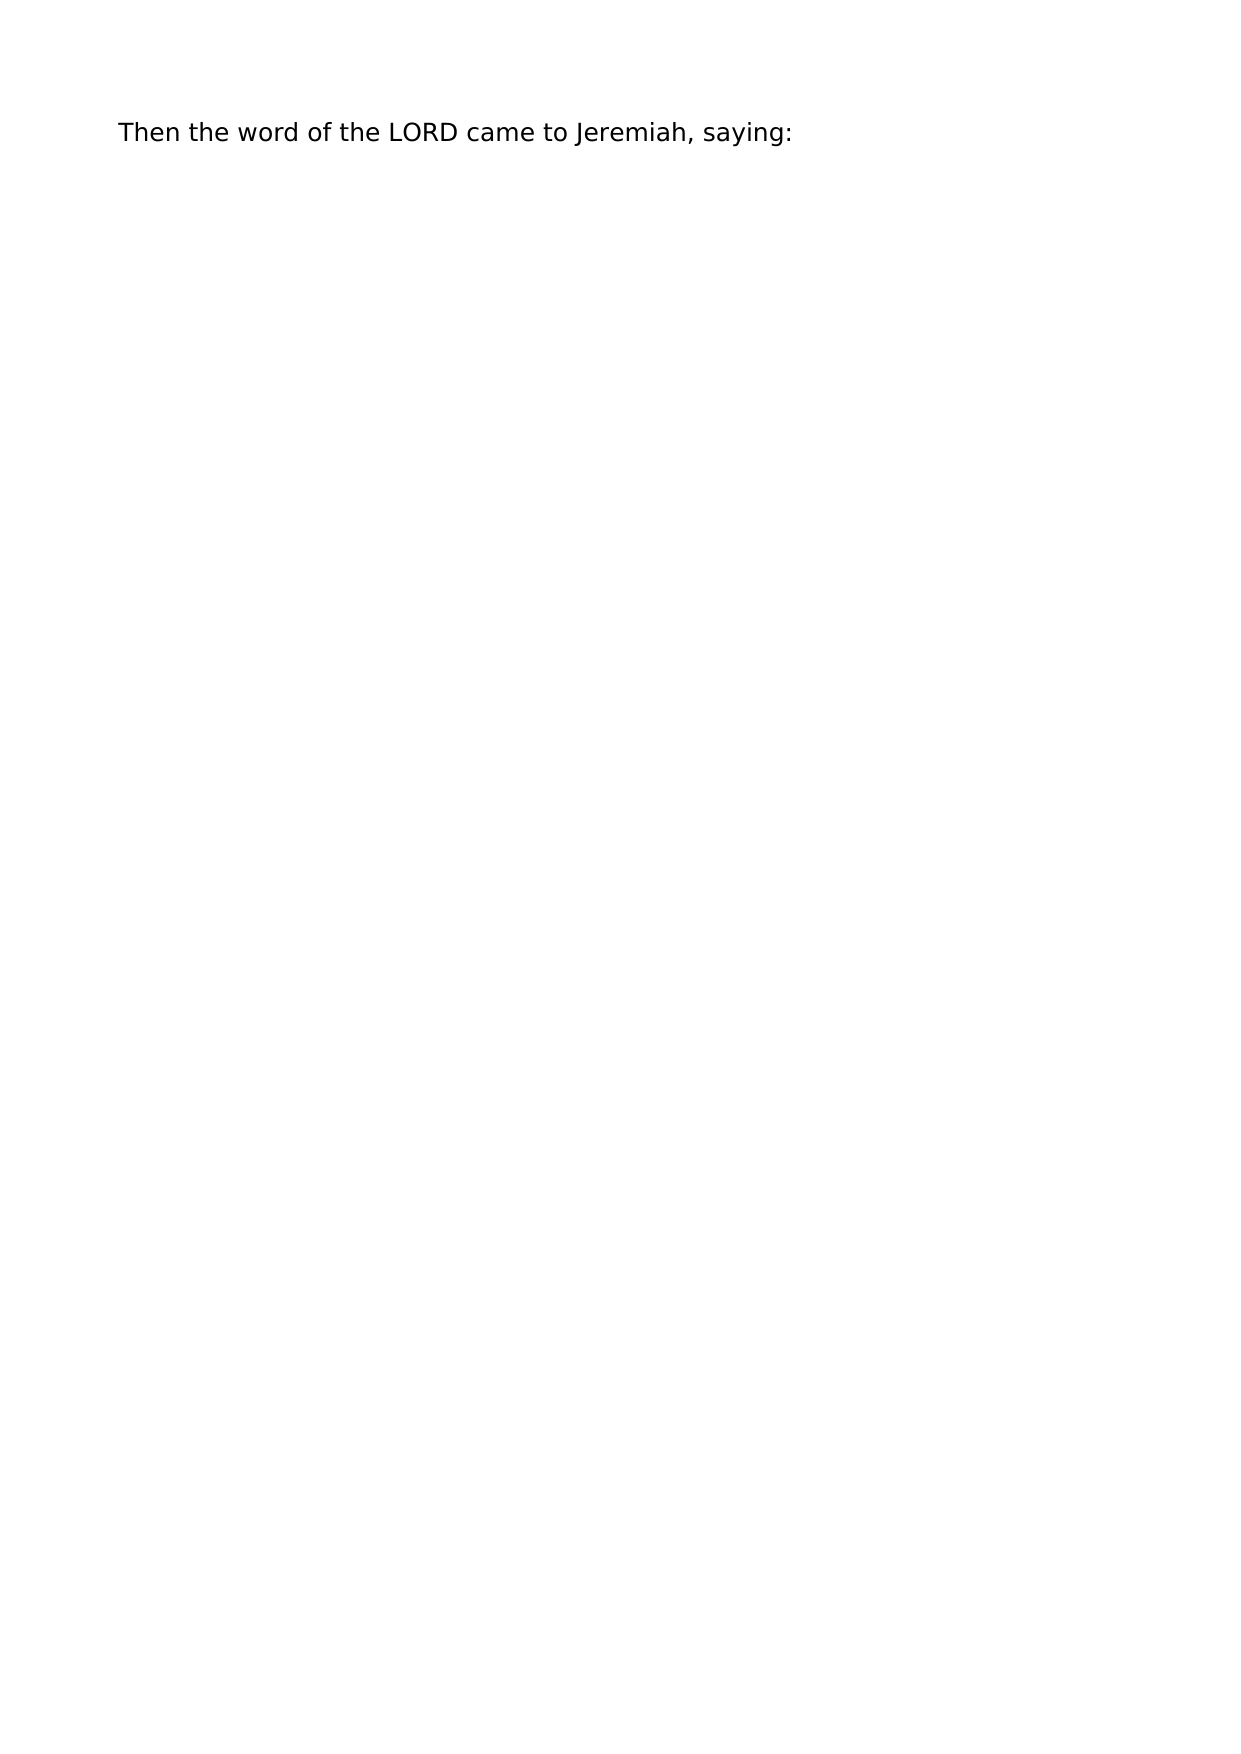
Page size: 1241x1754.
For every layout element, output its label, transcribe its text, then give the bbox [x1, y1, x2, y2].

text Then the word of the LORD came to Jeremiah, saying: [118, 118, 1122, 147]
